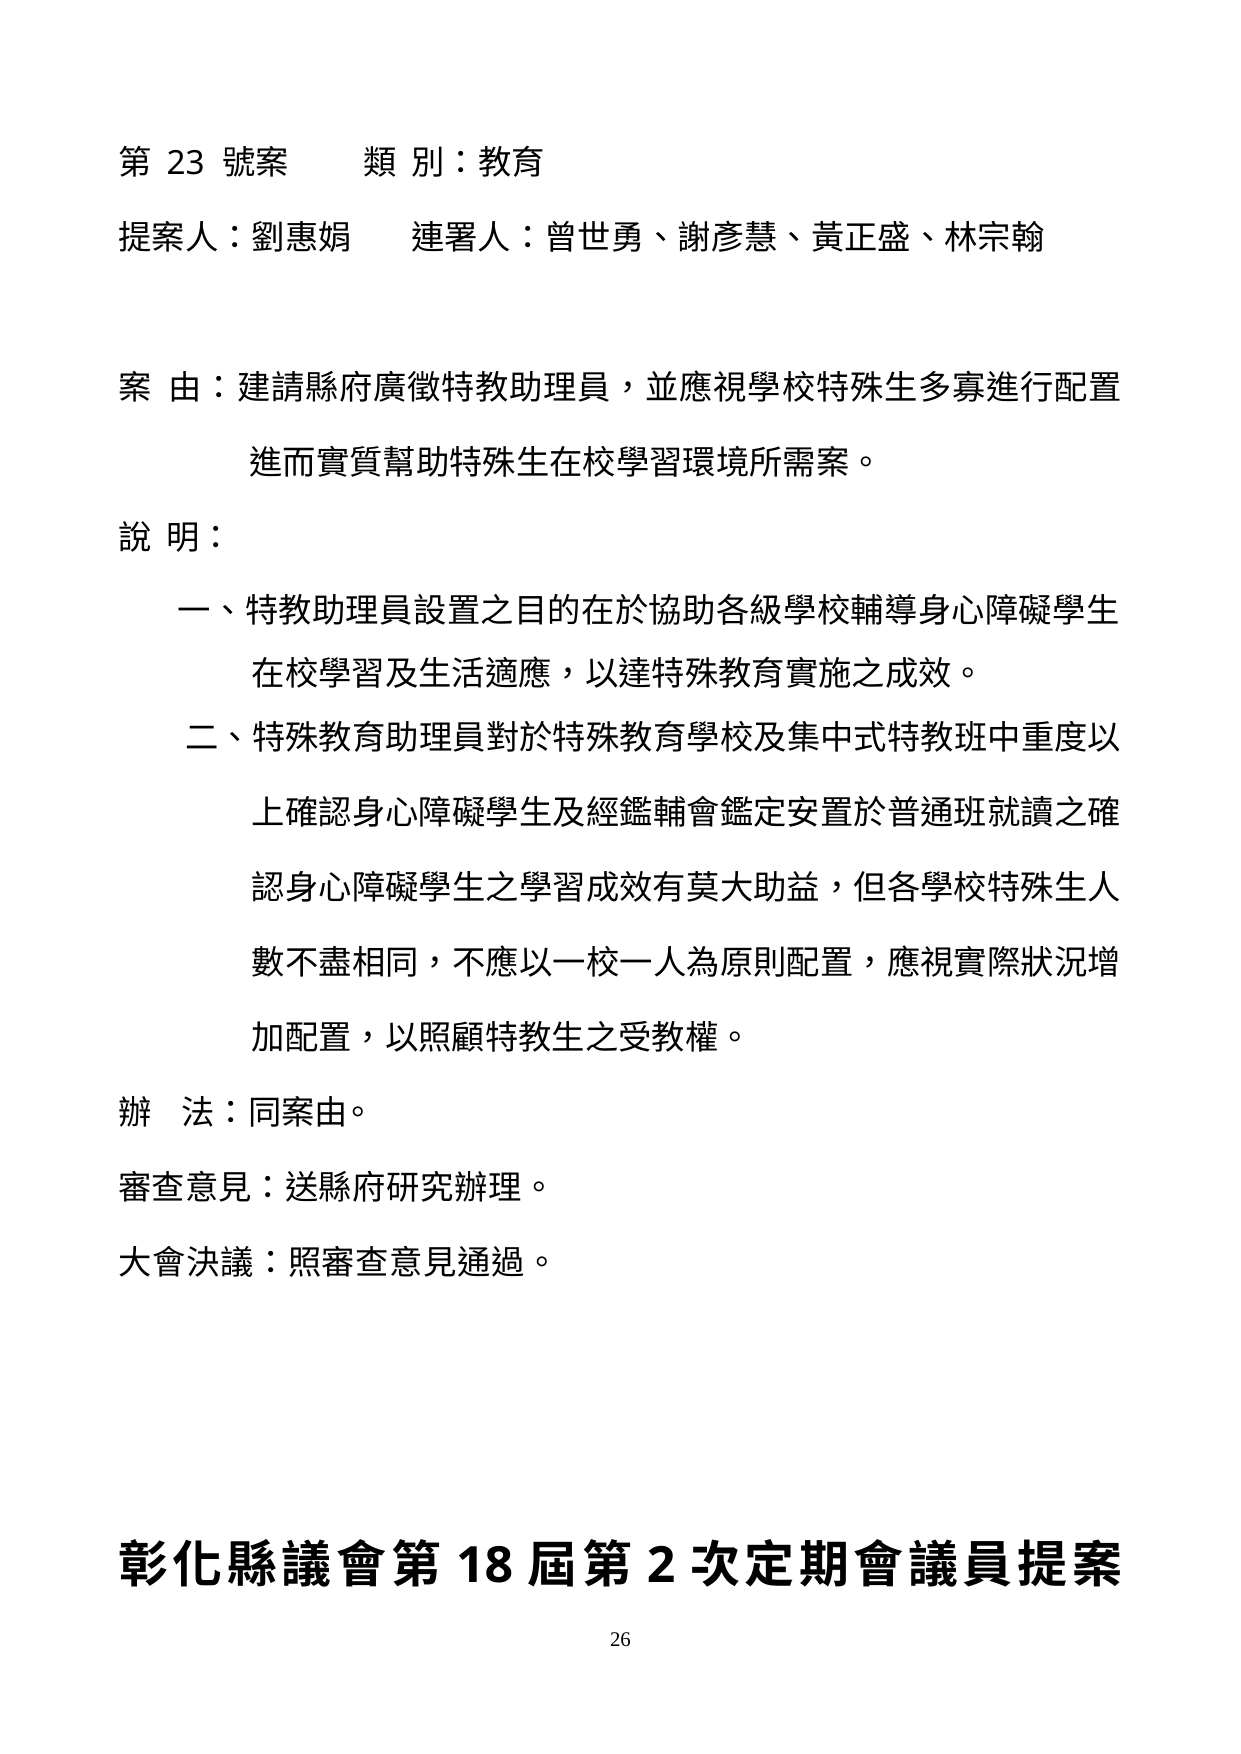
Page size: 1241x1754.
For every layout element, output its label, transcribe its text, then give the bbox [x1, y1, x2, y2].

text 辦 法：同案由。 [118, 1073, 1122, 1148]
text 第 23 號案 類 別：教育 [118, 123, 1122, 198]
text 審查意見：送縣府研究辦理。 [118, 1148, 1122, 1223]
text 案 由：建請縣府廣徵特教助理員，並應視學校特殊生多寡進行配置進而實質幫助特殊生在校學習環境所需案。 [118, 348, 1122, 498]
text 提案人：劉惠娟 連署人：曾世勇、謝彥慧、黃正盛、林宗翰 [118, 198, 1122, 273]
text 說 明： [118, 498, 1122, 573]
text 一、特教助理員設置之目的在於協助各級學校輔導身心障礙學生在校學習及生活適應，以達特殊教育實施之成效。 [168, 573, 1122, 698]
text 大會決議：照審查意見通過。 [118, 1223, 1122, 1298]
text 彰化縣議會第18屆第2次定期會議員提案 [118, 1523, 1122, 1598]
text 二、特殊教育助理員對於特殊教育學校及集中式特教班中重度以上確認身心障礙學生及經鑑輔會鑑定安置於普通班就讀之確認身心障礙學生之學習成效有莫大助益，但各學校特殊生人數不盡相同，不應以一校一人為原則配置，應視實際狀況增加配置，以照顧特教生之受教權。 [185, 698, 1122, 1073]
